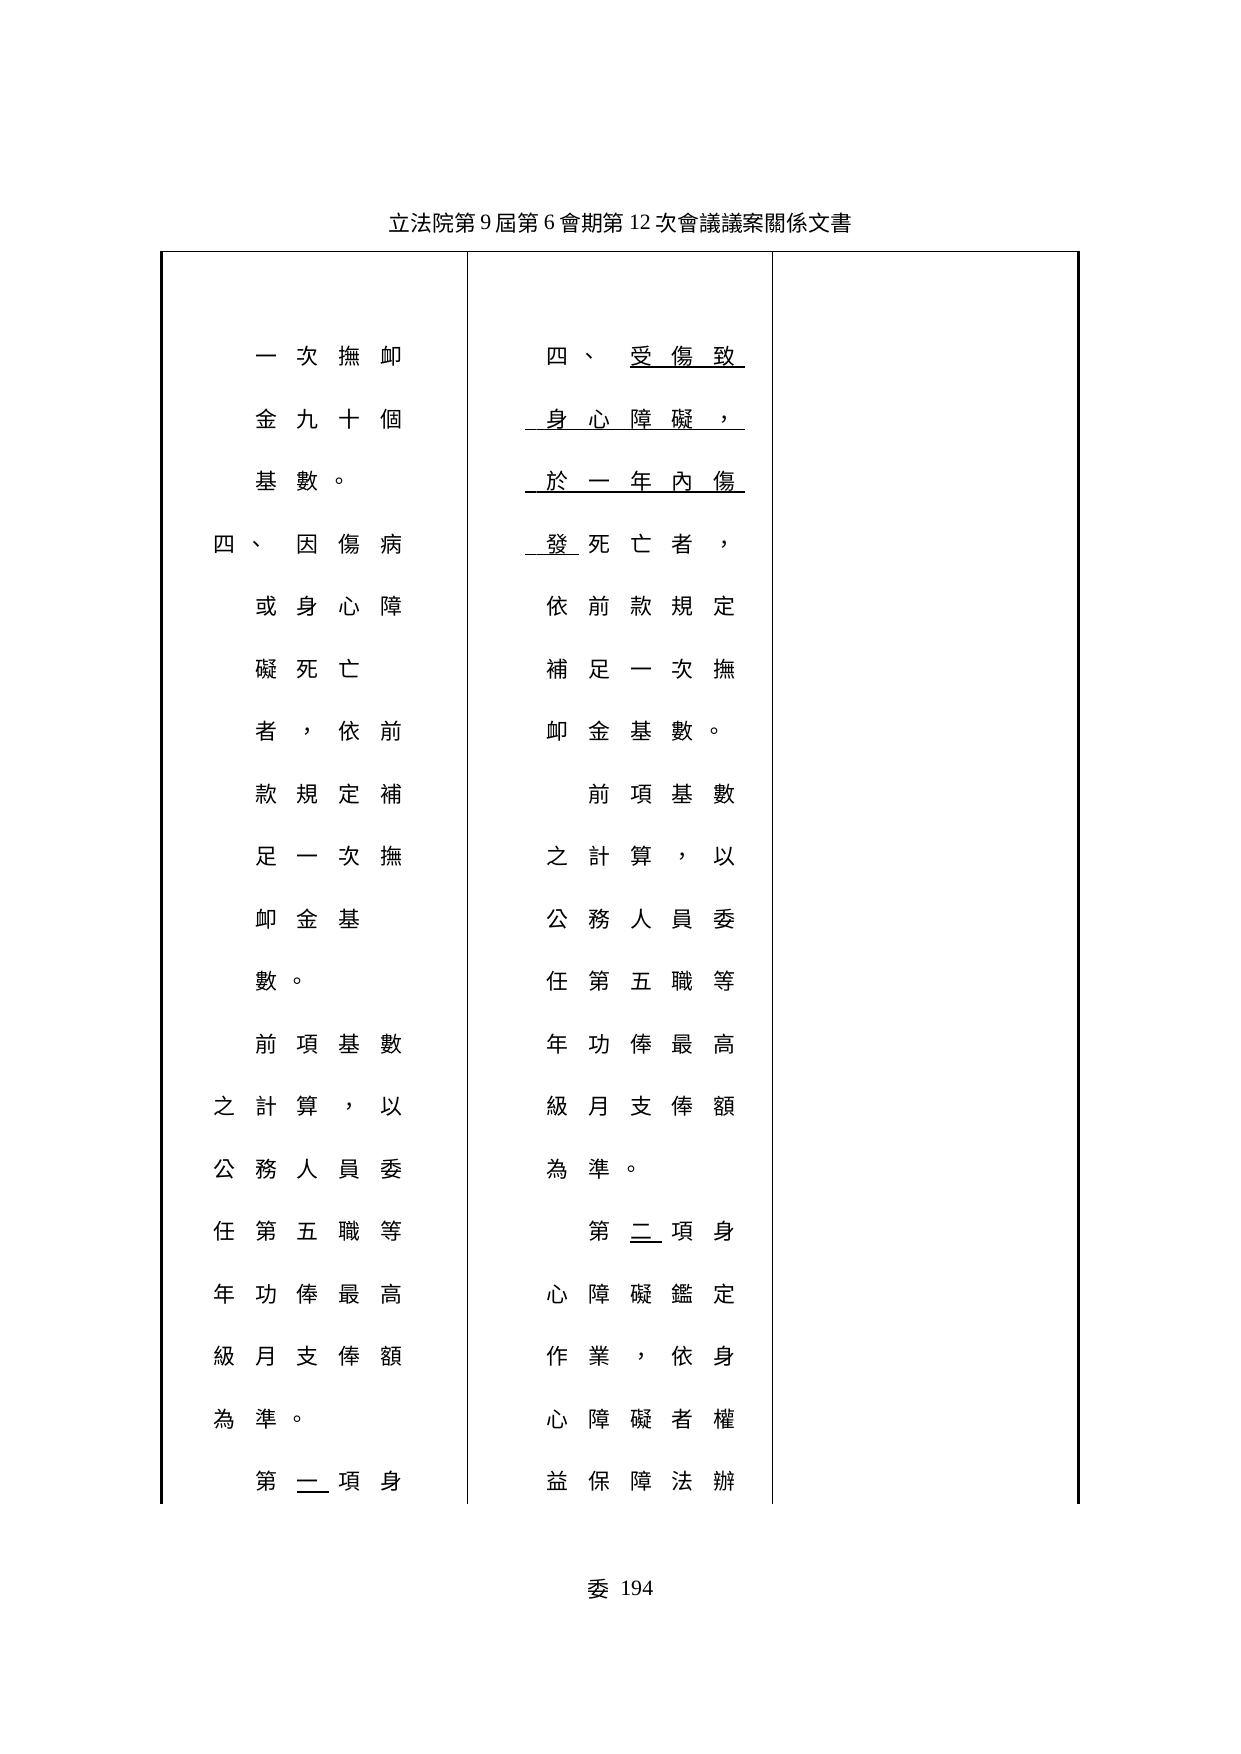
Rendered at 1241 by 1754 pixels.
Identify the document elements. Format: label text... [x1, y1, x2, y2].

table_cell 一次撫卹金九十個基數。 四、因傷病或身心障礙死亡者，依前款規定補足一次撫卹金基數。 前項基數之計算，以公務人員委任第五職等年功俸最高級月支俸額為準。 第一項身 [163, 252, 467, 1504]
table_cell 四、受傷致身心障礙，於一年內傷發死亡者，依前款規定補足一次撫卹金基數。 前項基數之計算，以公務人員委任第五職等年功俸最高級月支俸額為準。 第二項身心障礙鑑定作業，依身心障礙者權益保障法辦 [468, 252, 772, 1504]
table_cell [773, 252, 1077, 1504]
